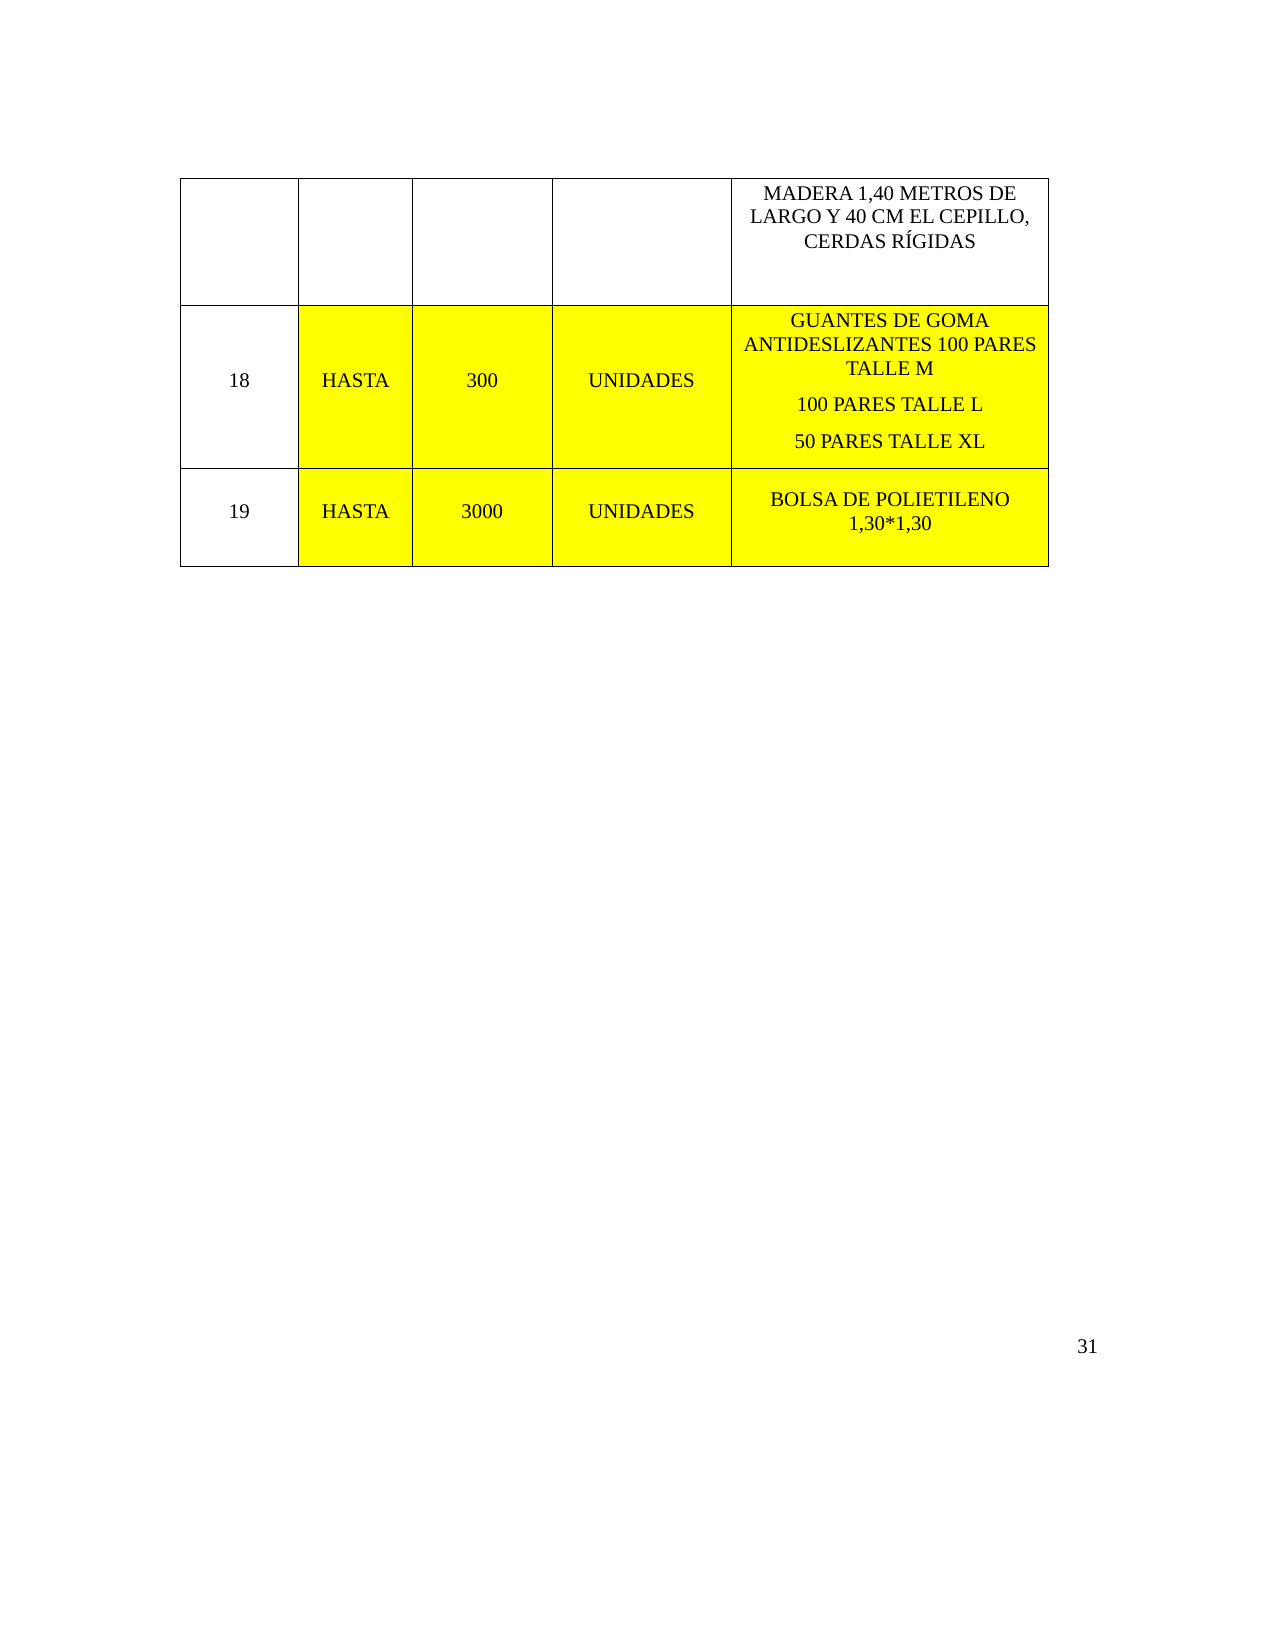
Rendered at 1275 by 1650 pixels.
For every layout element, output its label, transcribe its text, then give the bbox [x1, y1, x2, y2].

table_cell [299, 179, 412, 304]
table_cell HASTA [299, 469, 412, 566]
table_cell BOLSA DE POLIETILENO 1,30*1,30 [732, 469, 1048, 566]
table_cell UNIDADES [553, 306, 731, 468]
table_cell [181, 179, 298, 304]
table_cell MADERA 1,40 METROS DE LARGO Y 40 CM EL CEPILLO, CERDAS RÍGIDAS [732, 179, 1048, 304]
table_cell 18 [181, 306, 298, 468]
table_cell GUANTES DE GOMA ANTIDESLIZANTES 100 PARES TALLE M 100 PARES TALLE L 50 PARES TALLE XL [732, 306, 1048, 468]
table_cell UNIDADES [553, 469, 731, 566]
table_cell 3000 [413, 469, 552, 566]
table_cell [413, 179, 552, 304]
table_cell 19 [181, 469, 298, 566]
table_cell 300 [413, 306, 552, 468]
table_cell HASTA [299, 306, 412, 468]
table_cell [553, 179, 731, 304]
